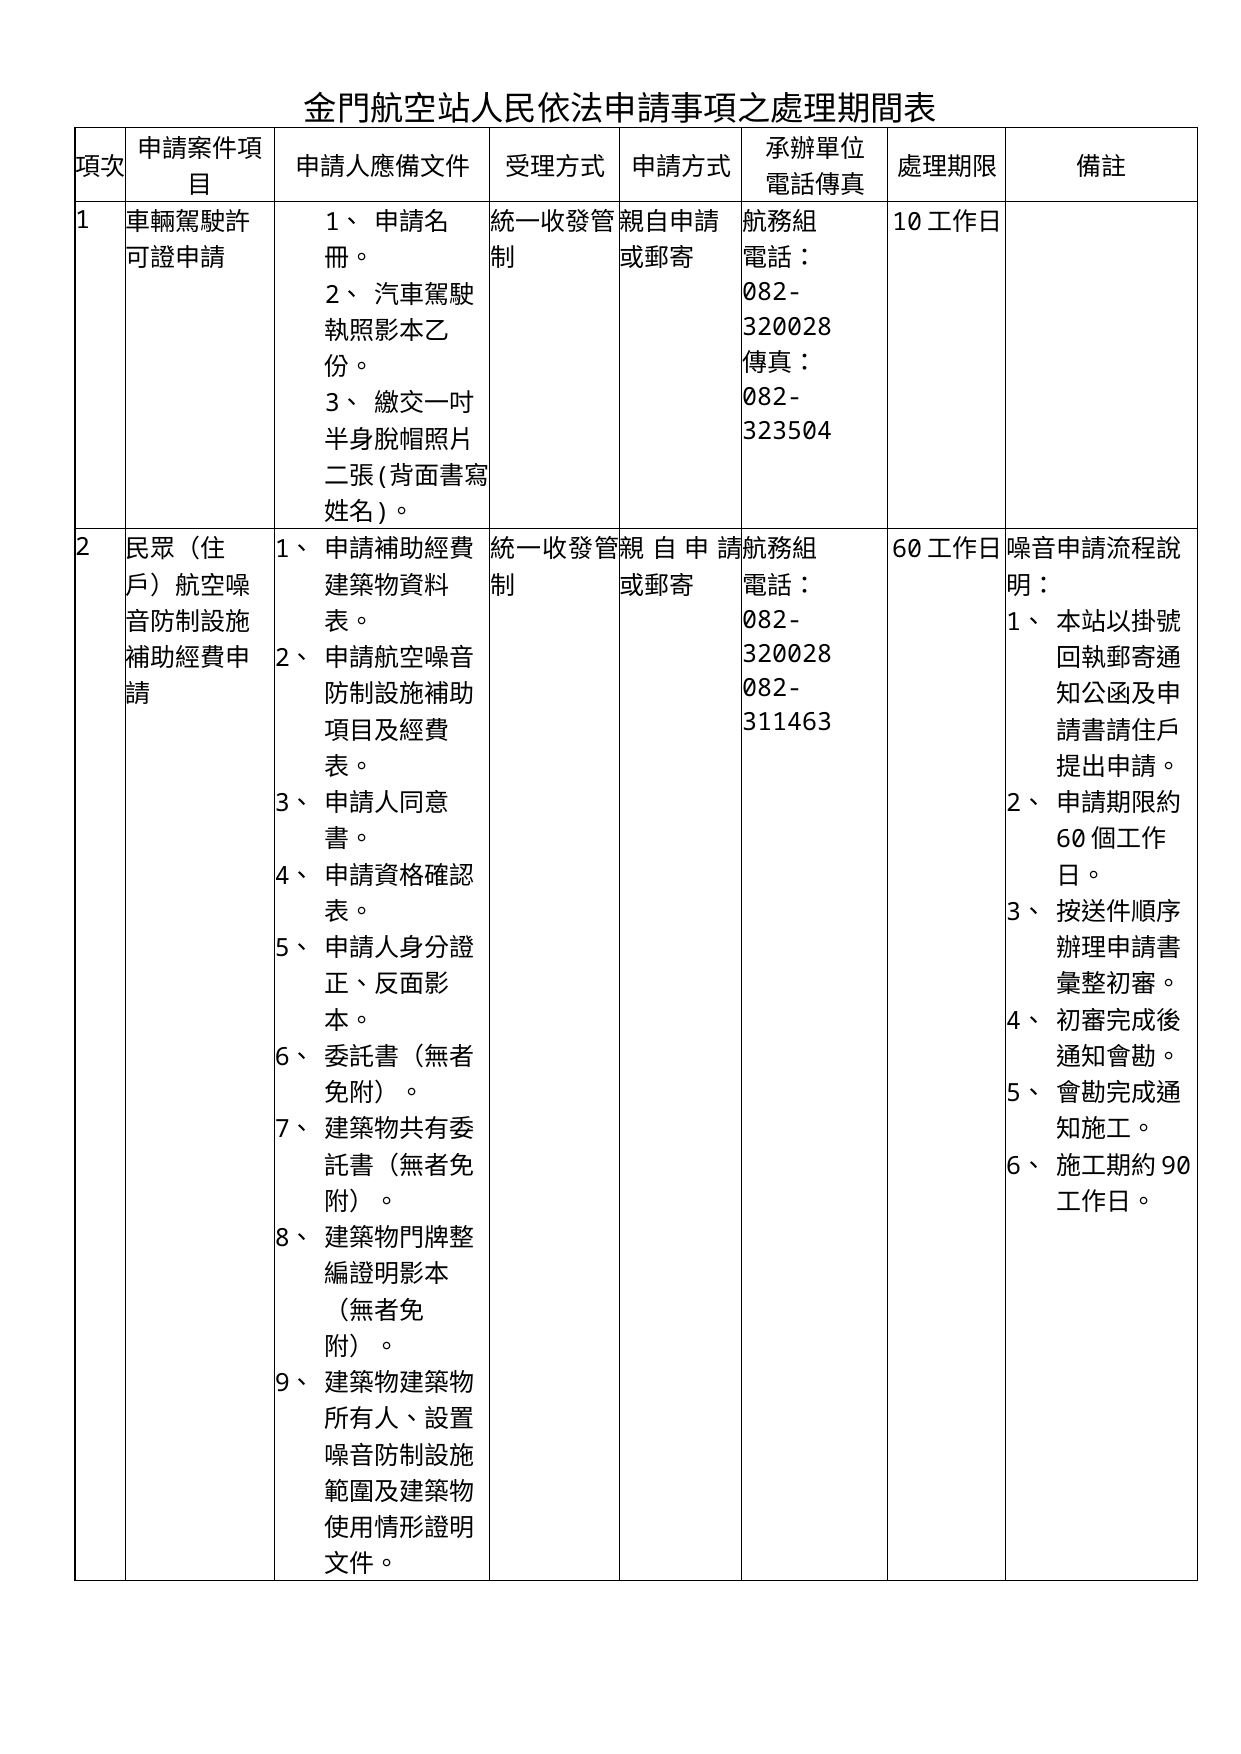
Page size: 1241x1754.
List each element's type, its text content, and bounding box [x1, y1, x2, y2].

table_cell 1 [76, 202, 125, 528]
table_header 申請人應備文件 [275, 128, 489, 201]
table_cell 2 [76, 529, 125, 1580]
table_cell 車輛駕駛許可證申請 [126, 202, 274, 528]
table_header 受理方式 [490, 128, 619, 201]
table_cell 申請補助經費建築物資料表。 申請航空噪音防制設施補助項目及經費表。 申請人同意書。 申請資格確認表。 申請人身分證正、反面影本。 委託書（無者免附）。 建築物共有委託書（無者免附）。 建築物門牌整編證明影本（無者免附）。 建築物建築物所有人、設置噪音防制設施範圍及建築物使用情形證明文件。 [275, 529, 489, 1580]
table_header 項次 [76, 128, 125, 201]
table_header 承辦單位 電話傳真 [742, 128, 887, 201]
table_cell 60工作日 [888, 529, 1005, 1580]
table_cell 10工作日 [888, 202, 1005, 528]
table_cell 民眾（住戶）航空噪音防制設施補助經費申請 [126, 529, 274, 1580]
text 金門航空站人民依法申請事項之處理期間表 [75, 64, 1165, 127]
table_cell 親自申請或郵寄 [620, 202, 741, 528]
table_header 處理期限 [888, 128, 1005, 201]
table_header 備註 [1006, 128, 1197, 201]
table_cell 航務組 電話： 082-320028 傳真： 082-323504 [742, 202, 887, 528]
table_cell 統一收發管制 [490, 202, 619, 528]
table_cell 統一收發管制 [490, 529, 619, 1580]
table_cell 申請名冊。 汽車駕駛執照影本乙份。 繳交一吋半身脫帽照片二張(背面書寫姓名)。 [275, 202, 489, 528]
table_cell 噪音申請流程說明： 本站以掛號回執郵寄通知公函及申請書請住戶提出申請。 申請期限約60個工作日。 按送件順序辦理申請書彙整初審。 初審完成後通知會勘。 會勘完成通知施工。 施工期約90工作日。 [1006, 529, 1197, 1580]
table_header 申請案件項目 [126, 128, 274, 201]
table_cell 親自申請或郵寄 [620, 529, 741, 1580]
table_cell 航務組 電話： 082-320028 082-311463 [742, 529, 887, 1580]
table_cell [1006, 202, 1197, 528]
table_header 申請方式 [620, 128, 741, 201]
